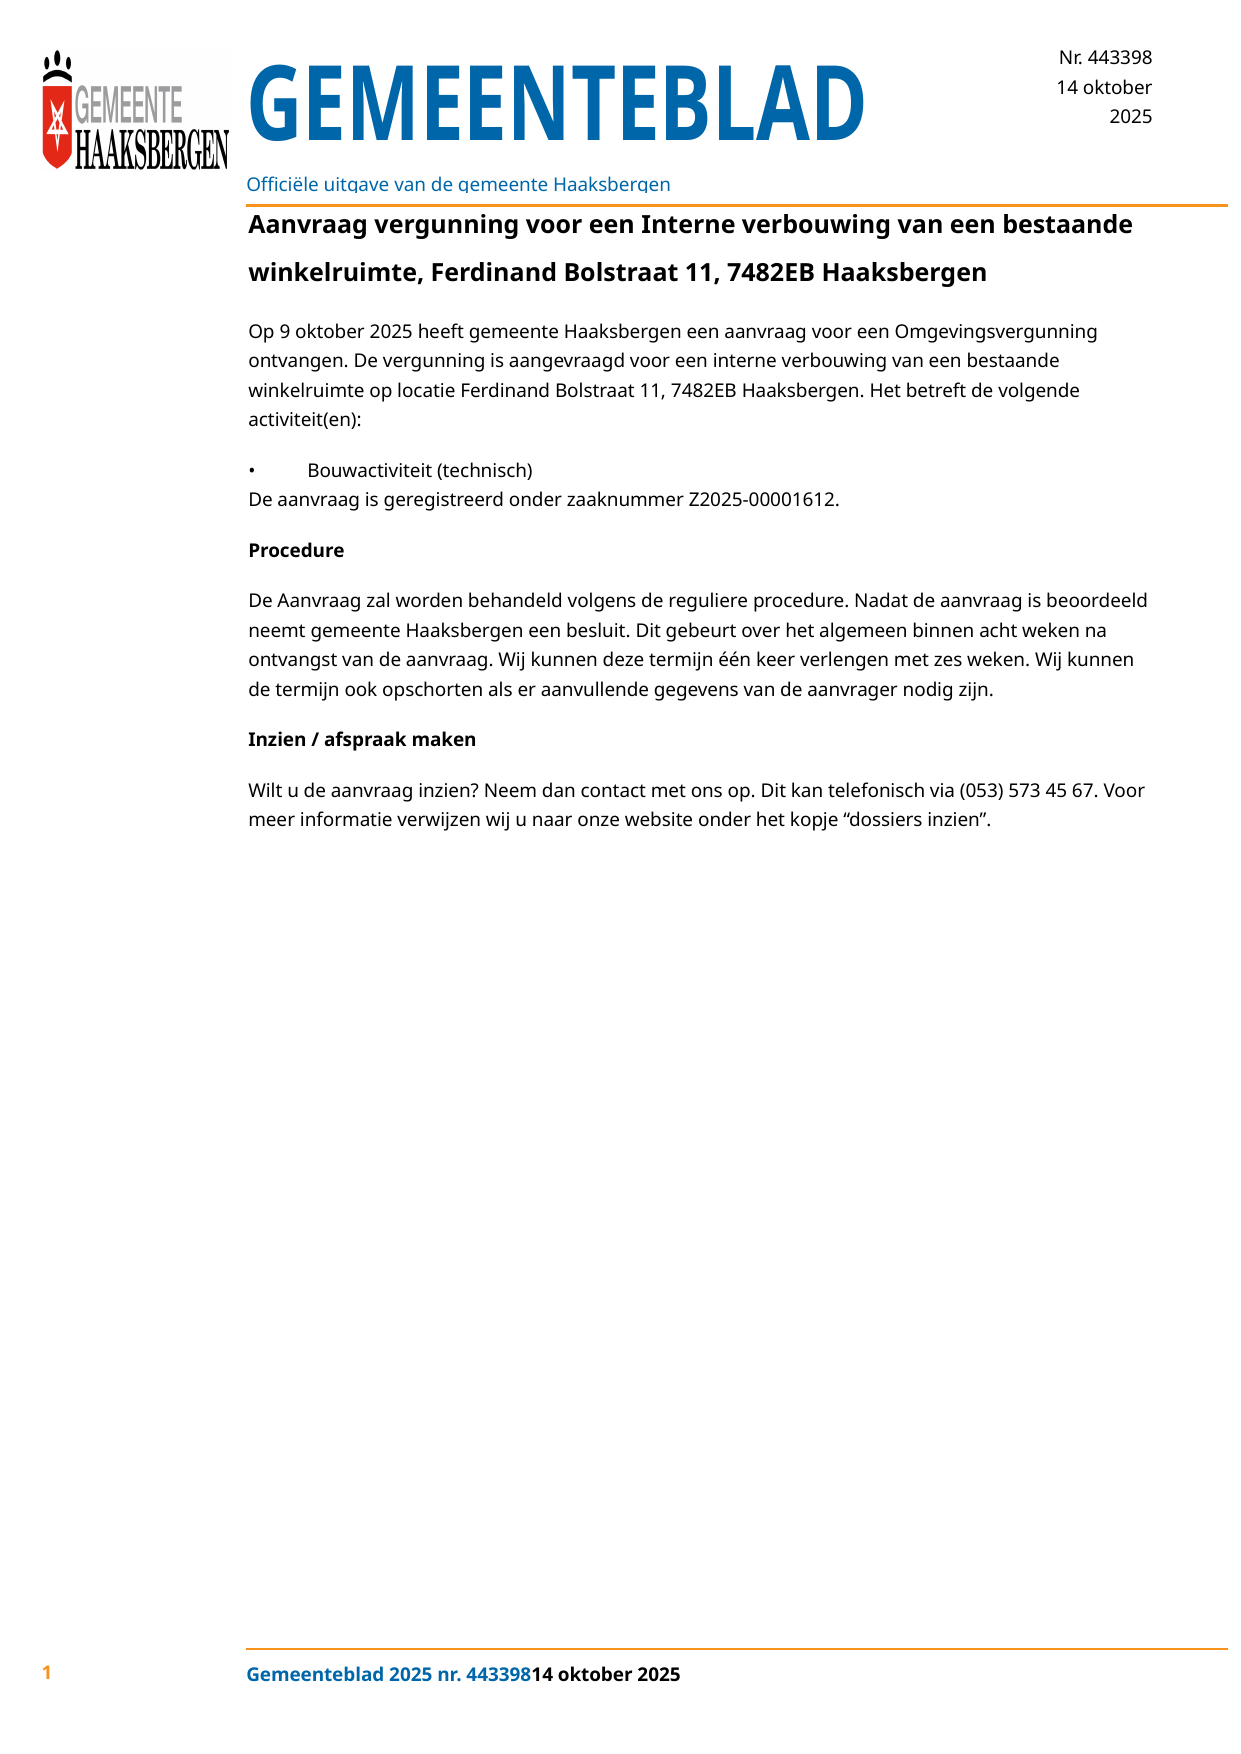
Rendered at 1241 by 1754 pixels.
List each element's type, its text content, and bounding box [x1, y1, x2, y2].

text Wilt u de aanvraag inzien? Neem dan contact met ons op. Dit kan telefonisch via (053) 573 45 67. Voor meer informatie verwijzen wij u naar onze website onder het kopje “dossiers inzien”. [248, 777, 1152, 832]
text Aanvraag vergunning voor een Interne verbouwing van een bestaande winkelruimte, Ferdinand Bolstraat 11, 7482EB Haaksbergen [248, 207, 1152, 288]
text De aanvraag is geregistreerd onder zaaknummer Z2025-00001612. [248, 487, 1152, 512]
text De Aanvraag zal worden behandeld volgens de reguliere procedure. Nadat de aanvraag is beoordeeld neemt gemeente Haaksbergen een besluit. Dit gebeurt over het algemeen binnen acht weken na ontvangst van de aanvraag. Wij kunnen deze termijn één keer verlengen met zes weken. Wij kunnen de termijn ook opschorten als er aanvullende gegevens van de aanvrager nodig zijn. [248, 587, 1152, 702]
text Op 9 oktober 2025 heeft gemeente Haaksbergen een aanvraag voor een Omgevingsvergunning ontvangen. De vergunning is aangevraagd voor een interne verbouwing van een bestaande winkelruimte op locatie Ferdinand Bolstraat 11, 7482EB Haaksbergen. Het betreft de volgende activiteit(en): [248, 318, 1152, 432]
list Bouwactiviteit (technisch) [248, 457, 1152, 483]
text Procedure [248, 537, 1152, 563]
text Inzien / afspraak maken [248, 727, 1152, 752]
picture [41, 47, 231, 172]
